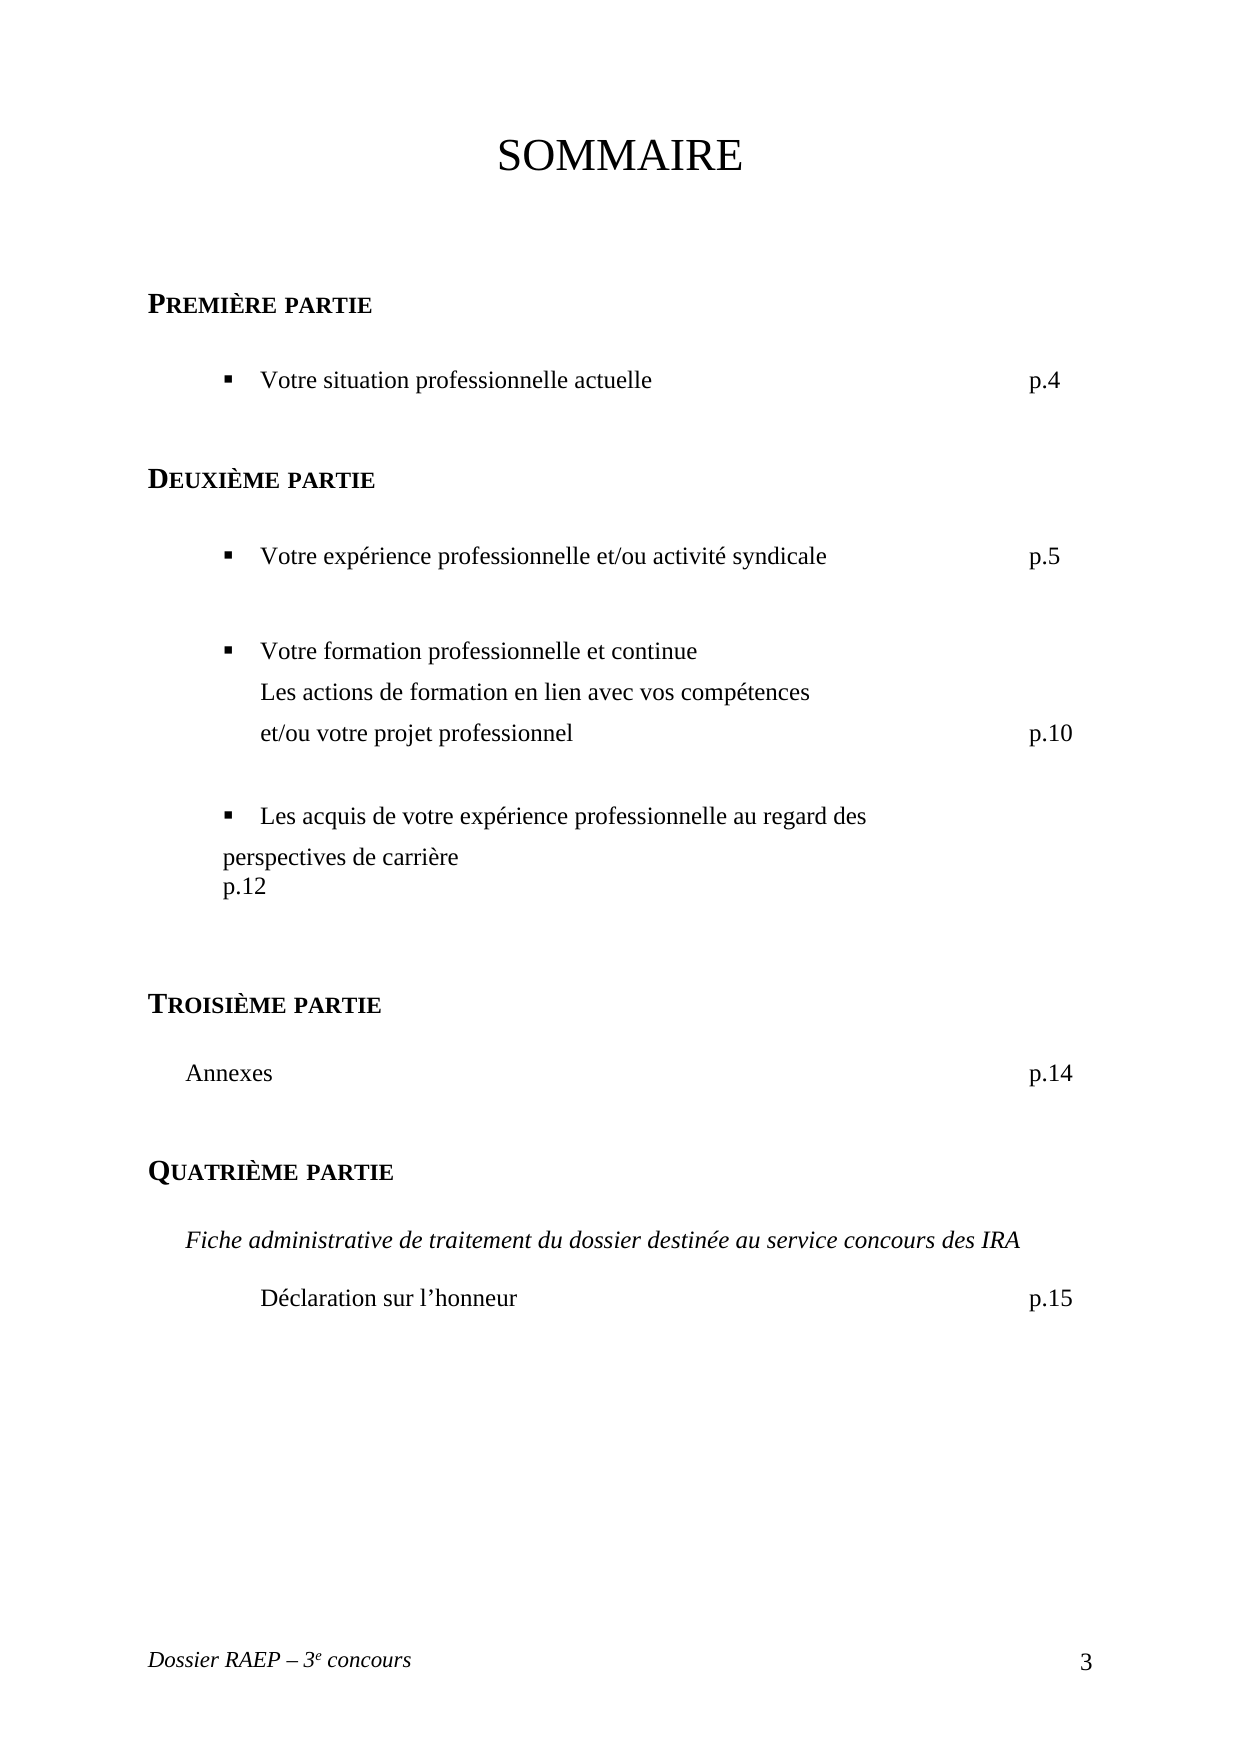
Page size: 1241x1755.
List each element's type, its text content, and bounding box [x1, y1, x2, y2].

text Quatrième partie [148, 1153, 1093, 1187]
text SOMMAIRE [148, 128, 1093, 180]
text Fiche administrative de traitement du dossier destinée au service concours des IRA [185, 1225, 1093, 1254]
text perspectives de carrière p.12 [185, 842, 1093, 899]
text Les actions de formation en lien avec vos compétences [260, 677, 1093, 706]
text et/ou votre projet professionnel p.10 [260, 718, 1093, 747]
list Les acquis de votre expérience professionnelle au regard des [222, 801, 1093, 829]
text Première partie [148, 286, 1093, 319]
list Votre formation professionnelle et continue [222, 636, 1093, 664]
list Votre expérience professionnelle et/ou activité syndicale p.5 [222, 541, 1093, 569]
text Deuxième partie [148, 461, 1093, 495]
text Troisième partie [148, 986, 1093, 1019]
text Annexes p.14 [185, 1058, 1093, 1086]
text Déclaration sur l’honneur p.15 [260, 1283, 1093, 1312]
list Votre situation professionnelle actuelle p.4 [222, 365, 1093, 394]
